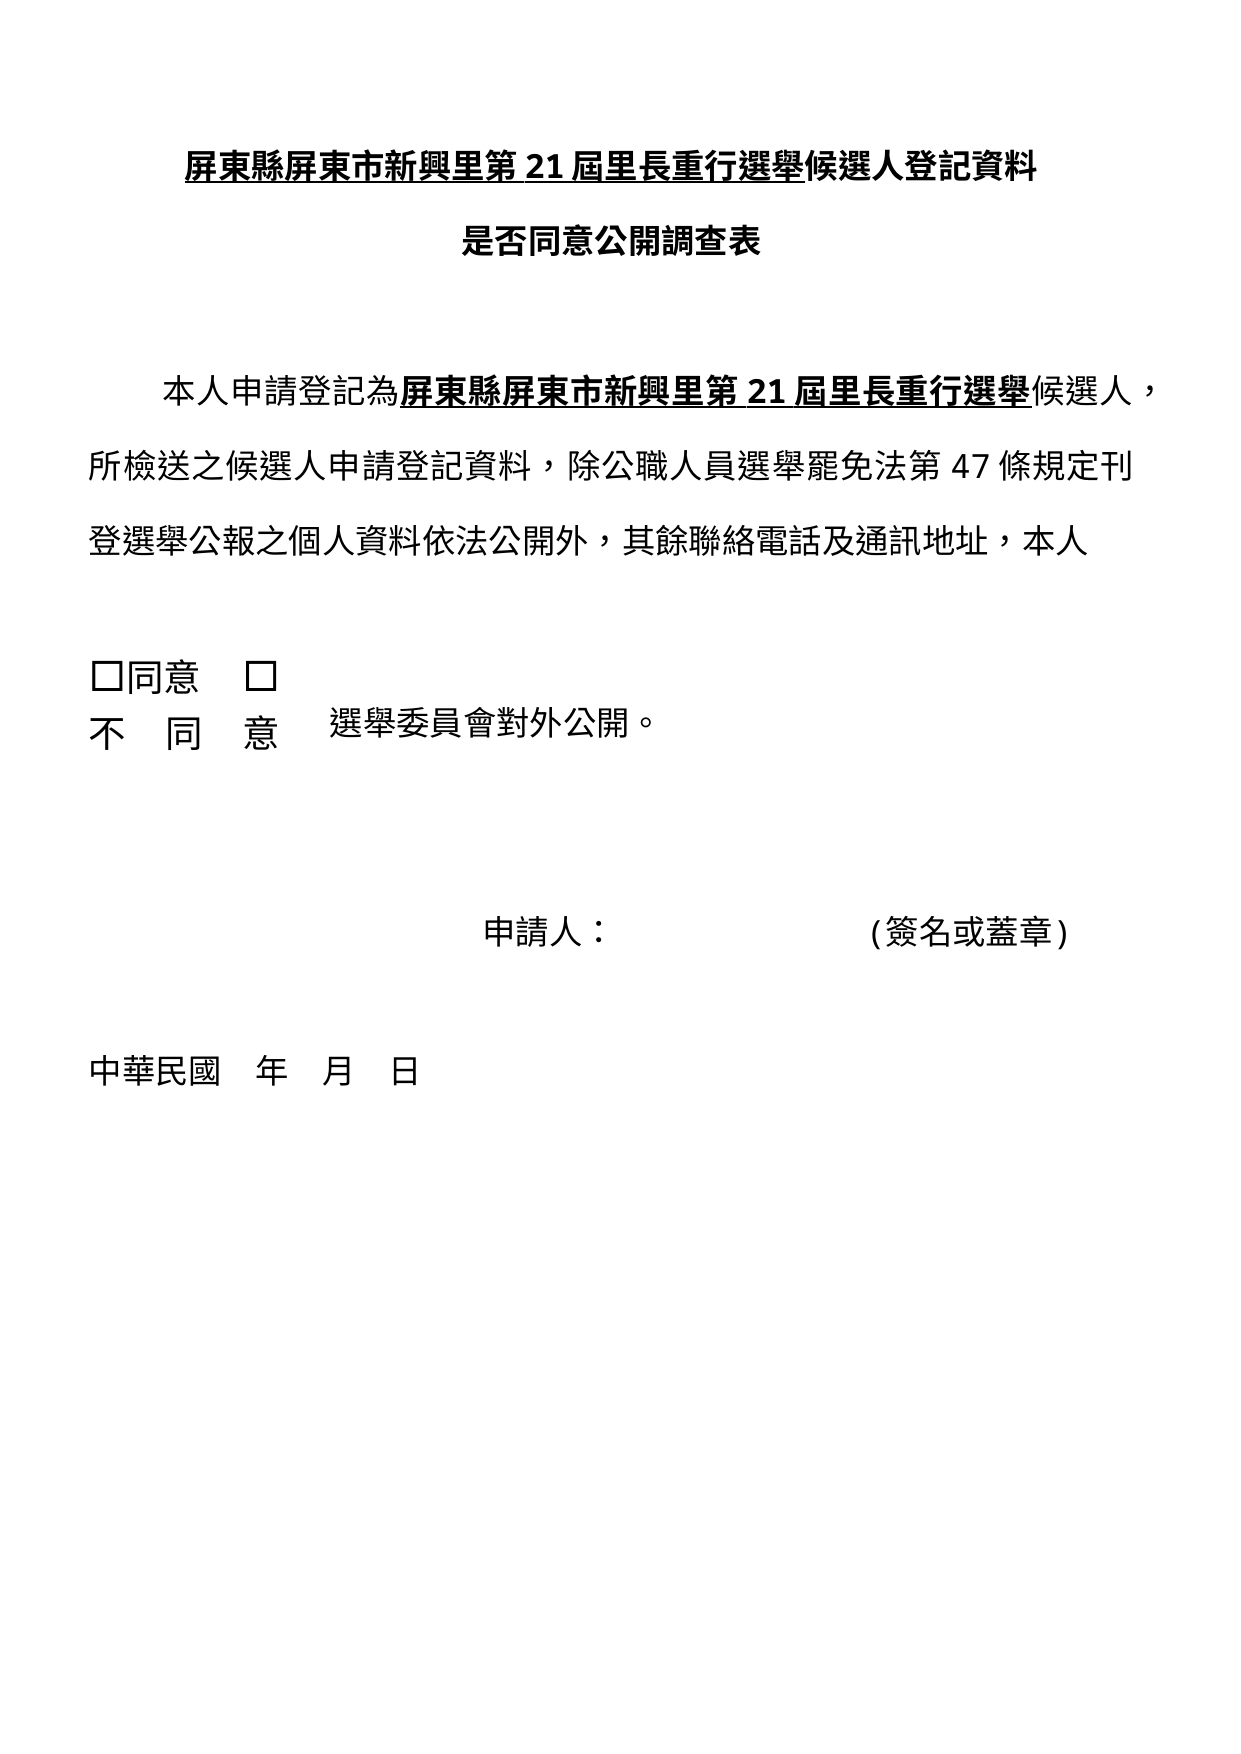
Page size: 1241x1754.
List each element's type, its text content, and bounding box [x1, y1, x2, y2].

text 本人申請登記為屏東縣屏東市新興里第21屆里長重行選舉候選人，所檢送之候選人申請登記資料，除公職人員選舉罷免法第47條規定刊登選舉公報之個人資料依法公開外，其餘聯絡電話及通訊地址，本人 [89, 343, 1134, 568]
text 中華民國 年 月 日 [89, 1045, 1134, 1093]
text 同意  不同意 選舉委員會對外公開。 [89, 643, 1134, 758]
text 申請人： (簽名或蓋章) [482, 906, 1134, 954]
text 是否同意公開調查表 [89, 193, 1134, 268]
text 屏東縣屏東市新興里第21屆里長重行選舉候選人登記資料 [89, 118, 1134, 193]
